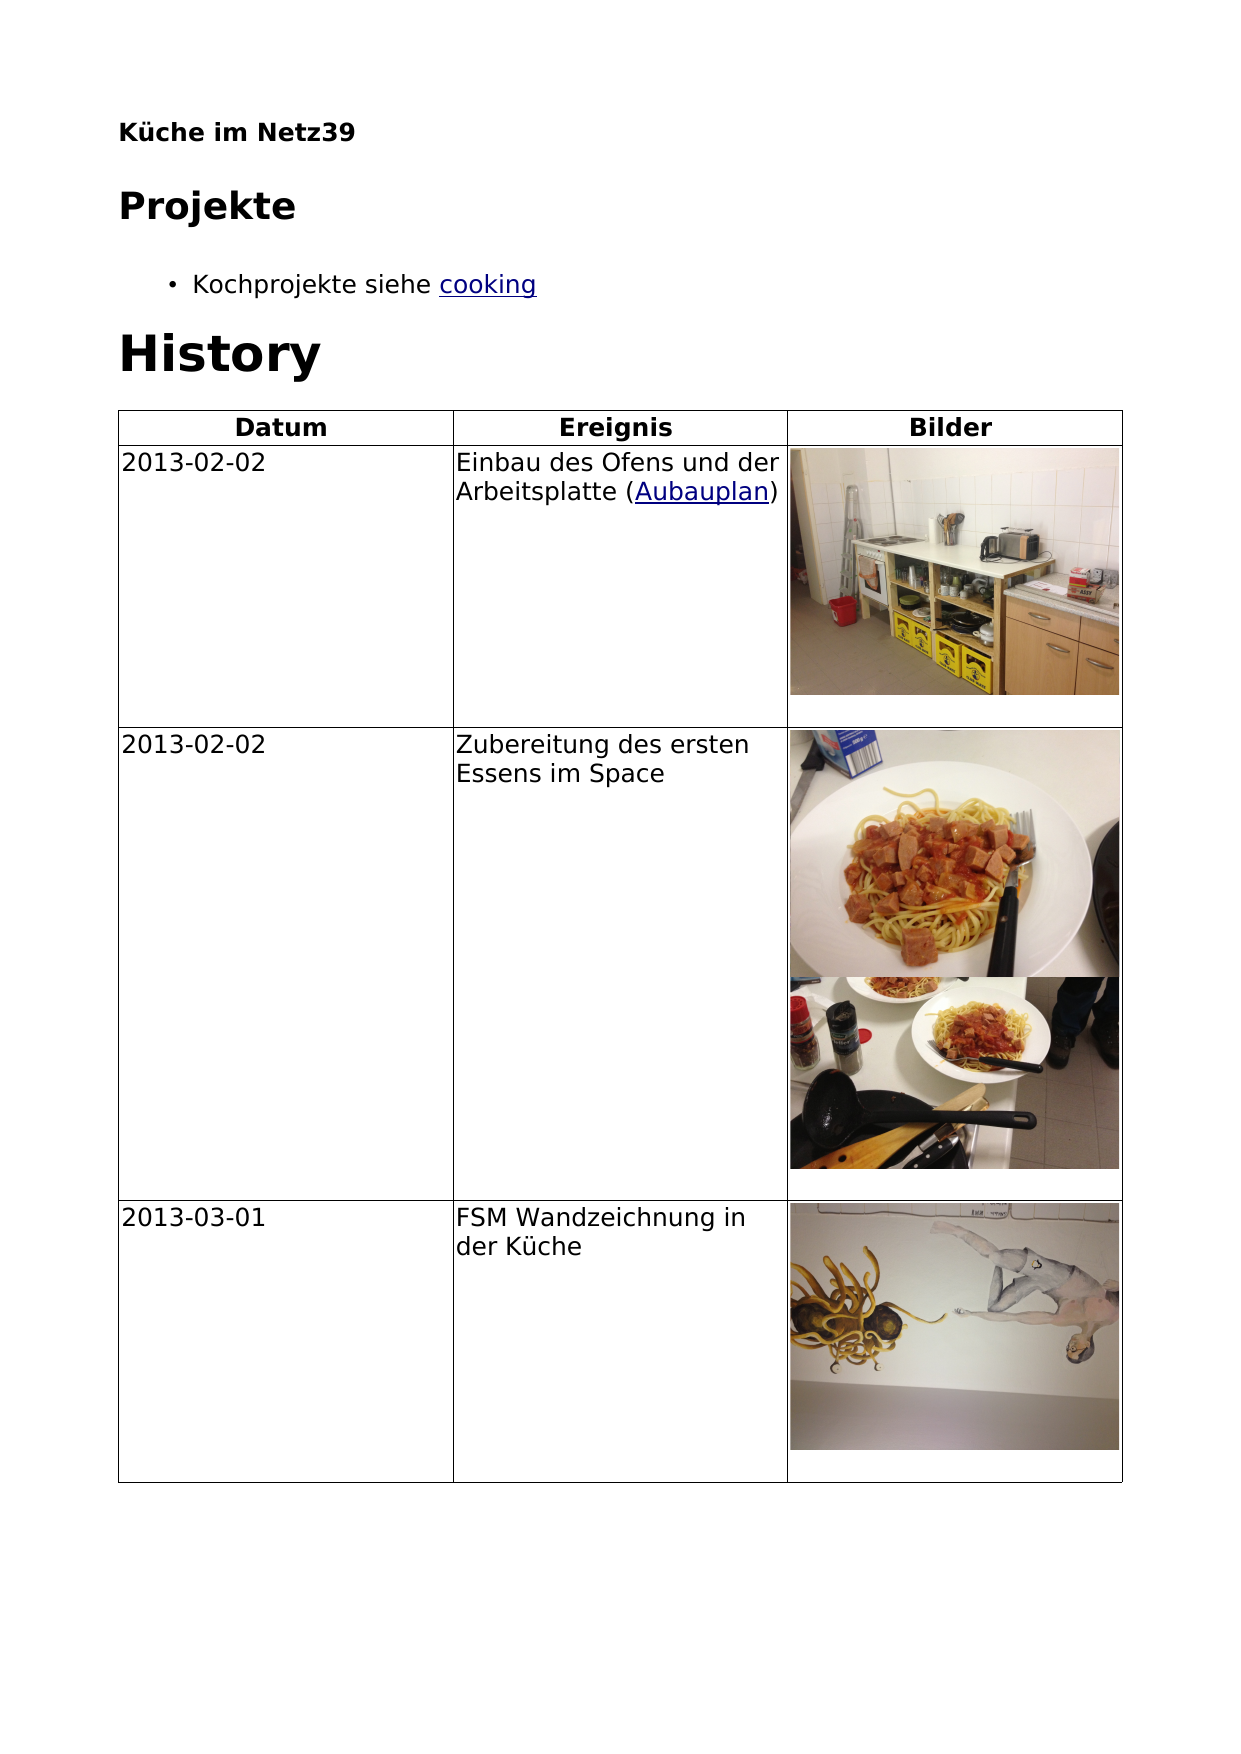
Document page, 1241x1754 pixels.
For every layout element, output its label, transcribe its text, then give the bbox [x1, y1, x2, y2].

subtitle History [118, 324, 1122, 383]
list Kochprojekte siehe cooking [177, 270, 1122, 299]
table_header Bilder [788, 411, 1122, 445]
table_cell [788, 728, 1122, 1200]
table_cell 2013-02-02 [119, 446, 453, 727]
table_cell Einbau des Ofens und der Arbeitsplatte (Aubauplan) [454, 446, 787, 727]
text Küche im Netz39 [118, 118, 1122, 147]
picture [790, 730, 1120, 1169]
table_cell [788, 1201, 1122, 1482]
subtitle Projekte [118, 185, 1122, 228]
picture [790, 448, 1120, 695]
picture [790, 1203, 1120, 1450]
table_header Datum [119, 411, 453, 445]
table_cell 2013-03-01 [119, 1201, 453, 1482]
table_cell FSM Wandzeichnung in der Küche [454, 1201, 787, 1482]
table_header Ereignis [454, 411, 787, 445]
table_cell [788, 446, 1122, 727]
table_cell 2013-02-02 [119, 728, 453, 1200]
table_cell Zubereitung des ersten Essens im Space [454, 728, 787, 1200]
